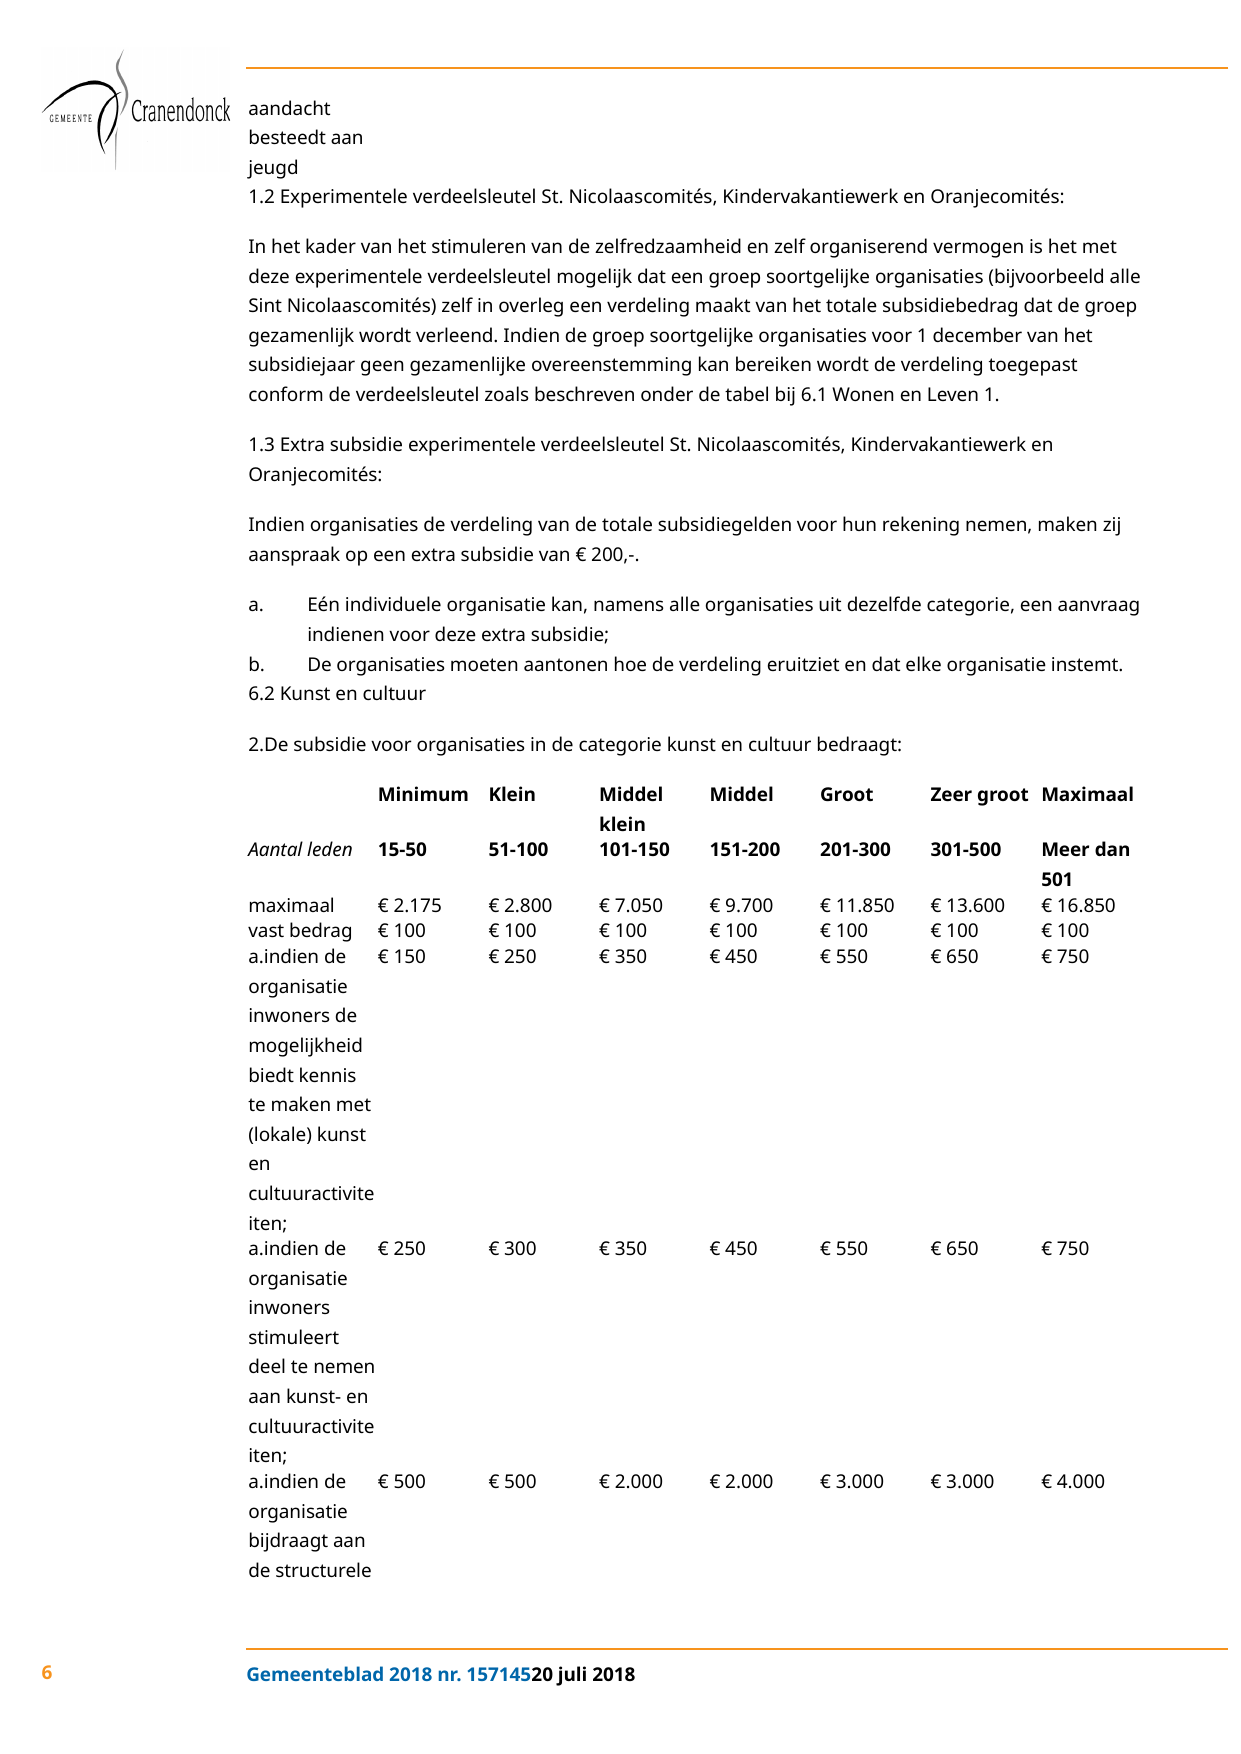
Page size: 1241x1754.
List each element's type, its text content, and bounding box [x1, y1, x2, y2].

picture [41, 47, 231, 172]
table_cell 301-500 [930, 837, 1041, 892]
table_cell Aantal leden [248, 837, 378, 892]
text 1.2 Experimentele verdeelsleutel St. Nicolaascomités, Kindervakantiewerk en Oranjecomités: [248, 183, 1152, 209]
table_cell maximaal [248, 892, 378, 918]
table_header [248, 781, 378, 837]
table_cell € 150 [378, 944, 488, 1235]
text 2.De subsidie voor organisaties in de categorie kunst en cultuur bedraagt: [248, 731, 1152, 757]
table_cell € 100 [709, 918, 820, 943]
list Eén individuele organisatie kan, namens alle organisaties uit dezelfde categorie, een aanvraag indienen voor deze extra subsidie; [248, 592, 1152, 647]
table_cell [599, 95, 709, 180]
table_cell € 750 [1041, 944, 1152, 1235]
table_cell a.indien de organisatie inwoners de mogelijkheid biedt kennis te maken met (lokale) kunst en cultuuractiviteiten; [248, 944, 378, 1235]
table_header Middel klein [599, 781, 709, 837]
table_cell 101-150 [599, 837, 709, 892]
table_cell Meer dan 501 [1041, 837, 1152, 892]
table_cell € 750 [1041, 1235, 1152, 1468]
table_cell [930, 95, 1041, 180]
table_cell € 550 [820, 1235, 930, 1468]
table_cell vast bedrag [248, 918, 378, 943]
table_header Zeer groot [930, 781, 1041, 837]
table_cell € 250 [378, 1235, 488, 1468]
table_cell € 13.600 [930, 892, 1041, 918]
table_cell [820, 95, 930, 180]
table_cell € 300 [488, 1235, 599, 1468]
table_cell € 100 [378, 918, 488, 943]
table_cell 201-300 [820, 837, 930, 892]
table_cell € 100 [1041, 918, 1152, 943]
text 1.3 Extra subsidie experimentele verdeelsleutel St. Nicolaascomités, Kindervakantiewerk en Oranjecomités: [248, 432, 1152, 487]
table_cell € 650 [930, 1235, 1041, 1468]
list De organisaties moeten aantonen hoe de verdeling eruitziet en dat elke organisatie instemt. [248, 651, 1152, 677]
table_cell [1041, 95, 1152, 180]
table_cell [378, 95, 488, 180]
table_header Klein [488, 781, 599, 837]
table_cell 151-200 [709, 837, 820, 892]
table_cell [488, 95, 599, 180]
table_cell € 450 [709, 1235, 820, 1468]
table_header Maximaal [1041, 781, 1152, 837]
table_cell € 11.850 [820, 892, 930, 918]
table_cell 15-50 [378, 837, 488, 892]
table_cell [709, 95, 820, 180]
table_cell € 100 [820, 918, 930, 943]
table_cell € 9.700 [709, 892, 820, 918]
table_cell a.indien de organisatie bijdraagt aan de structurele [248, 1468, 378, 1583]
text In het kader van het stimuleren van de zelfredzaamheid en zelf organiserend vermogen is het met deze experimentele verdeelsleutel mogelijk dat een groep soortgelijke organisaties (bijvoorbeeld alle Sint Nicolaascomités) zelf in overleg een verdeling maakt van het totale subsidiebedrag dat de groep gezamenlijk wordt verleend. Indien de groep soortgelijke organisaties voor 1 december van het subsidiejaar geen gezamenlijke overeenstemming kan bereiken wordt de verdeling toegepast conform de verdeelsleutel zoals beschreven onder de tabel bij 6.1 Wonen en Leven 1. [248, 233, 1152, 407]
text 6.2 Kunst en cultuur [248, 680, 1152, 706]
text Indien organisaties de verdeling van de totale subsidiegelden voor hun rekening nemen, maken zij aanspraak op een extra subsidie van € 200,-. [248, 512, 1152, 567]
table_header Middel [709, 781, 820, 837]
table_header Minimum [378, 781, 488, 837]
table_cell € 7.050 [599, 892, 709, 918]
table_cell € 550 [820, 944, 930, 1235]
table_cell € 3.000 [930, 1468, 1041, 1583]
table_cell € 350 [599, 944, 709, 1235]
table_cell € 3.000 [820, 1468, 930, 1583]
table_cell € 500 [378, 1468, 488, 1583]
table_cell € 2.000 [709, 1468, 820, 1583]
table_cell € 250 [488, 944, 599, 1235]
table_cell € 100 [599, 918, 709, 943]
table_cell € 2.175 [378, 892, 488, 918]
table_cell € 450 [709, 944, 820, 1235]
table_cell € 2.000 [599, 1468, 709, 1583]
table_cell € 650 [930, 944, 1041, 1235]
table_cell € 500 [488, 1468, 599, 1583]
table_cell aandacht besteedt aan jeugd [248, 95, 378, 180]
table_cell € 100 [930, 918, 1041, 943]
table_cell € 2.800 [488, 892, 599, 918]
table_cell € 4.000 [1041, 1468, 1152, 1583]
table_cell € 100 [488, 918, 599, 943]
table_cell € 350 [599, 1235, 709, 1468]
table_cell a.indien de organisatie inwoners stimuleert deel te nemen aan kunst- en cultuuractiviteiten; [248, 1235, 378, 1468]
table_cell 51-100 [488, 837, 599, 892]
table_cell € 16.850 [1041, 892, 1152, 918]
table_header Groot [820, 781, 930, 837]
